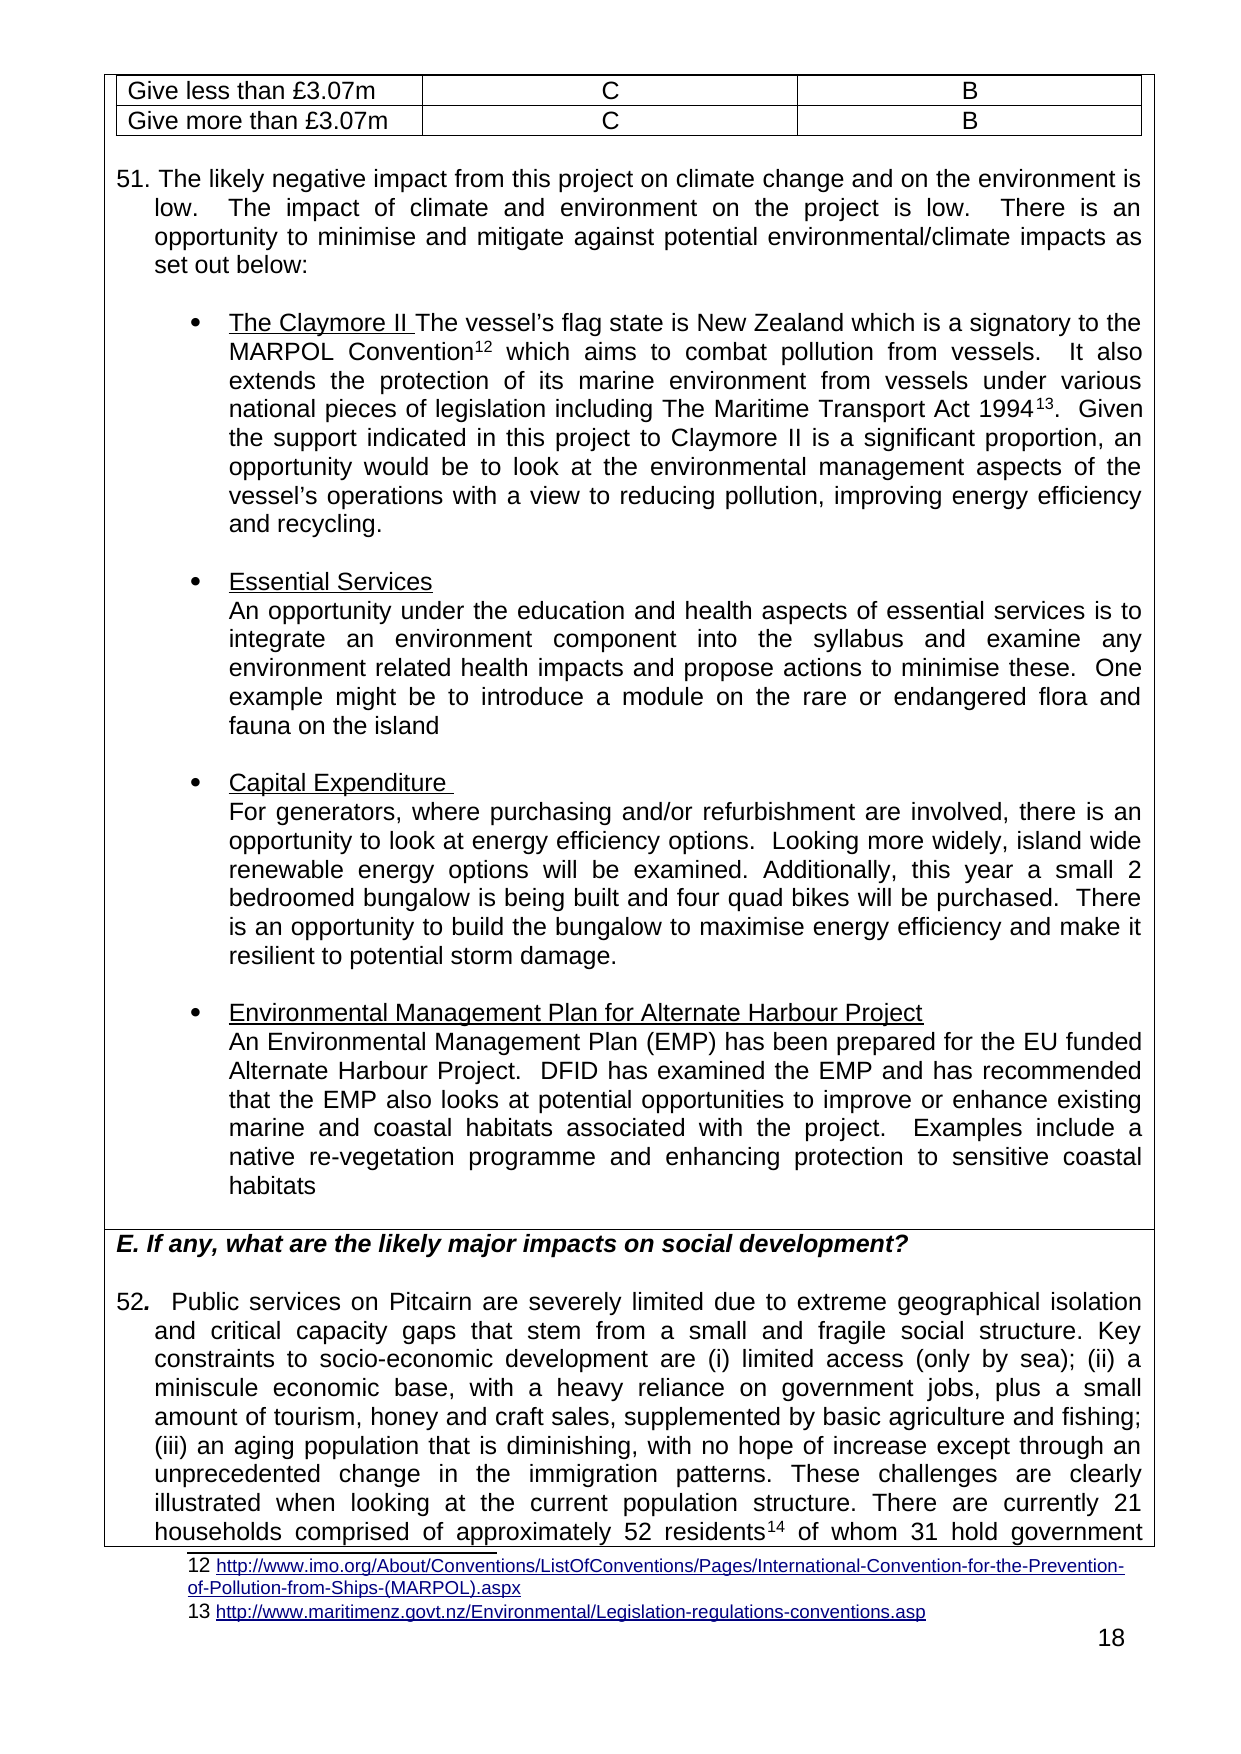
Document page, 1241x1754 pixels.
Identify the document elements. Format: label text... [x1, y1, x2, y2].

table_cell E. If any, what are the likely major impacts on social development? 52. Public services on Pitcairn are severely limited due to extreme geographical isolation and critical capacity gaps that stem from a small and fragile social structure. Key constraints to socio-economic development are (i) limited access (only by sea); (ii) a miniscule economic base, with a heavy reliance on government jobs, plus a small amount of tourism, honey and craft sales, supplemented by basic agriculture and fishing; (iii) an aging population that is diminishing, with no hope of increase except through an unprecedented change in the immigration patterns. These challenges are clearly illustrated when looking at the current population structure. There are currently 21 households comprised of approximately 52 residents of whom 31 hold government [105, 1230, 1154, 1546]
table_cell C [423, 106, 797, 134]
table_cell 51. The likely negative impact from this project on climate change and on the environment is low. The impact of climate and environment on the project is low. There is an opportunity to minimise and mitigate against potential environmental/climate impacts as set out below: The Claymore II The vessel’s flag state is New Zealand which is a signatory to the MARPOL Convention which aims to combat pollution from vessels. It also extends the protection of its marine environment from vessels under various national pieces of legislation including The Maritime Transport Act 1994. Given the support indicated in this project to Claymore II is a significant proportion, an opportunity would be to look at the environmental management aspects of the vessel’s operations with a view to reducing pollution, improving energy efficiency and recycling. Essential Services An opportunity under the education and health aspects of essential services is to integrate an environment component into the syllabus and examine any environment related health impacts and propose actions to minimise these. One example might be to introduce a module on the rare or endangered flora and fauna on the island Capital Expenditure For generators, where purchasing and/or refurbishment are involved, there is an opportunity to look at energy efficiency options. Looking more widely, island wide renewable energy options will be examined. Additionally, this year a small 2 bedroomed bungalow is being built and four quad bikes will be purchased. There is an opportunity to build the bungalow to maximise energy efficiency and make it resilient to potential storm damage. Environmental Management Plan for Alternate Harbour Project An Environmental Management Plan (EMP) has been prepared for the EU funded Alternate Harbour Project. DFID has examined the EMP and has recommended that the EMP also looks at potential opportunities to improve or enhance existing marine and coastal habitats associated with the project. Examples include a native re-vegetation programme and enhancing protection to sensitive coastal habitats [105, 75, 1154, 1228]
table_cell C [423, 76, 797, 105]
table_cell Give more than £3.07m [117, 106, 422, 134]
table_cell B [798, 106, 1141, 134]
table_cell B [798, 76, 1141, 105]
table_cell Give less than £3.07m [117, 76, 422, 105]
